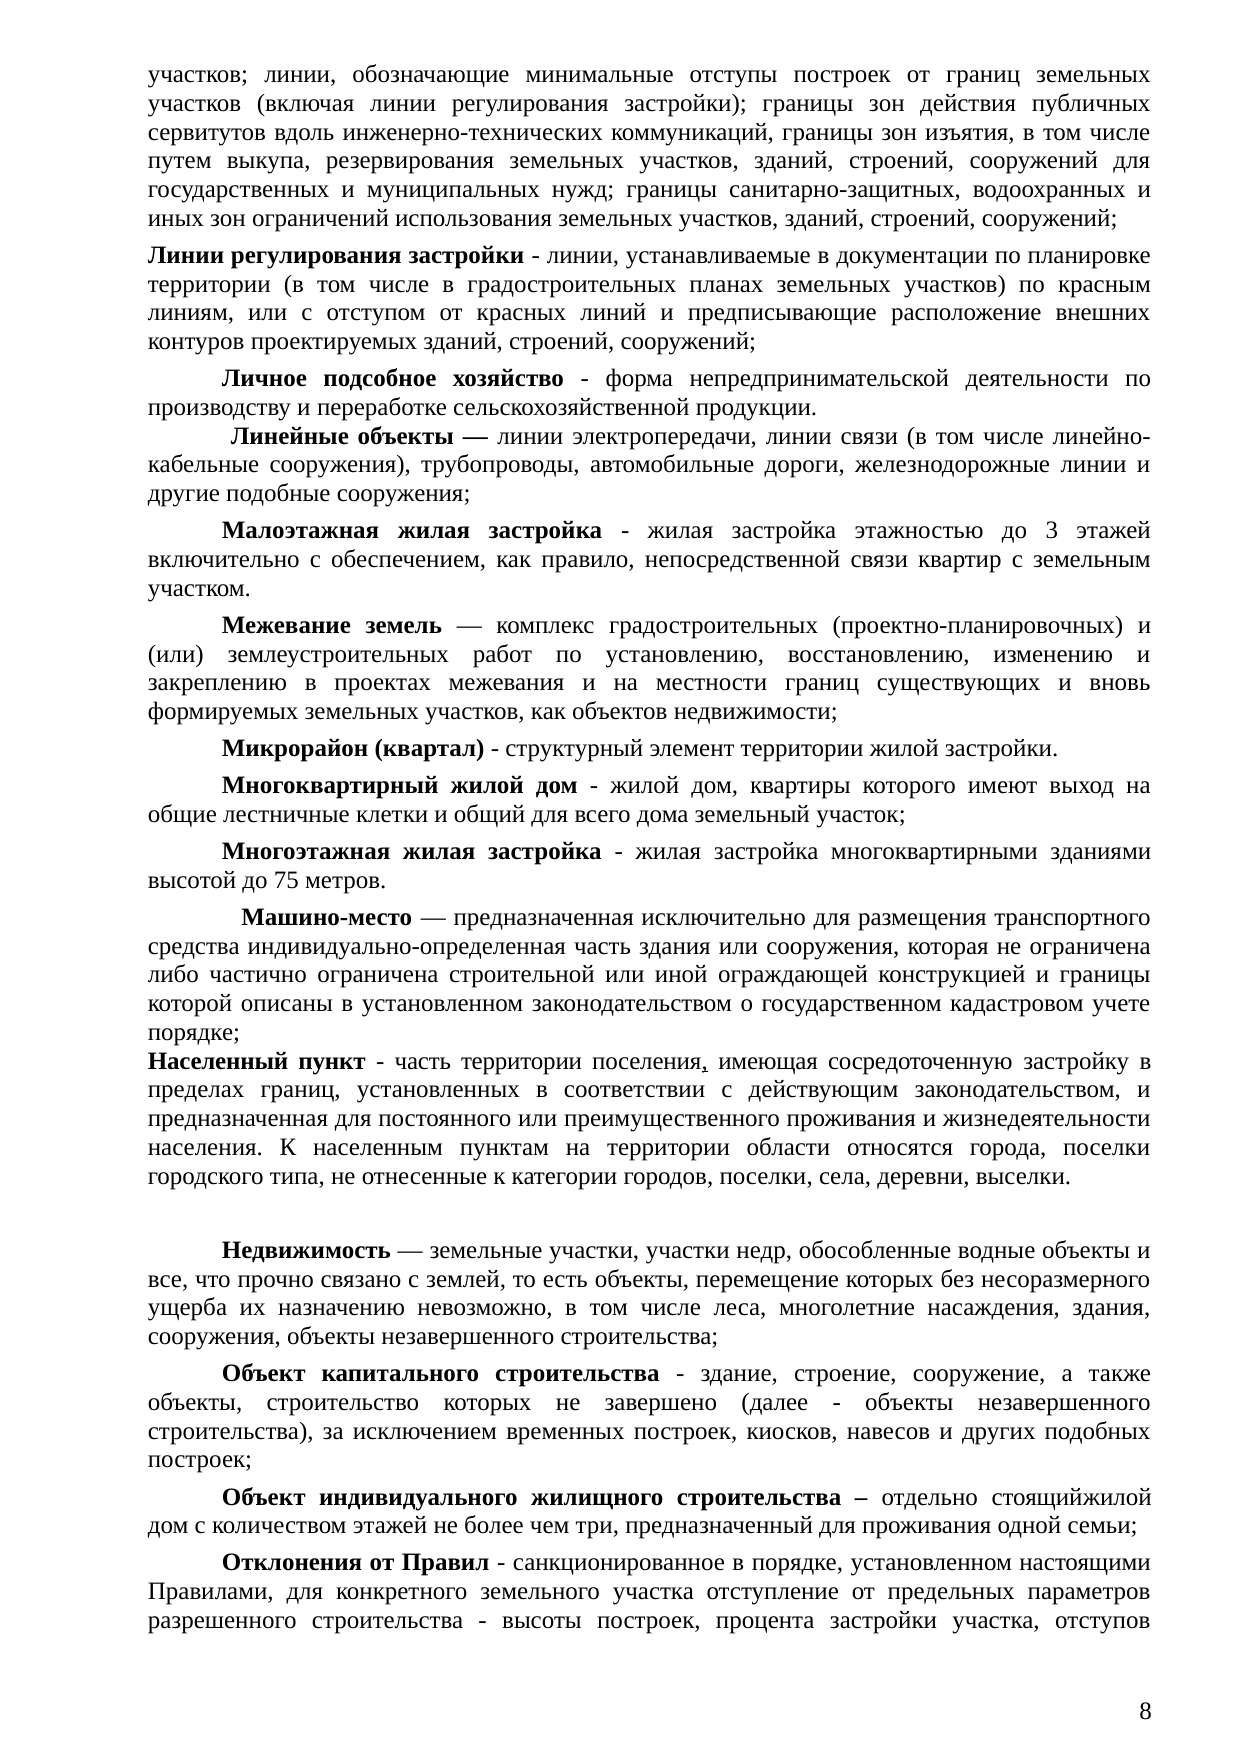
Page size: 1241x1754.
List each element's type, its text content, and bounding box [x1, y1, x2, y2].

text Машино-место — предназначенная исключительно для размещения транспортного средства индивидуально-определенная часть здания или сооружения, которая не ограничена либо частично ограничена строительной или иной ограждающей конструкцией и границы которой описаны в установленном законодательством о государственном кадастровом учете порядке; Населенный пункт - часть территории поселения, имеющая сосредоточенную застройку в пределах границ, установленных в соответствии с действующим законодательством, и предназначенная для постоянного или преимущественного проживания и жизнедеятельности населения. К населенным пунктам на территории области относятся города, поселки городского типа, не отнесенные к категории городов, поселки, села, деревни, выселки. [148, 902, 1152, 1189]
text Объект капитального строительства - здание, строение, сооружение, а также объекты, строительство которых не завершено (далее - объекты незавершенного строительства), за исключением временных построек, киосков, навесов и других подобных построек; [148, 1358, 1152, 1473]
text Недвижимость — земельные участки, участки недр, обособленные водные объекты и все, что прочно связано с землей, то есть объекты, перемещение которых без несоразмерного ущерба их назначению невозможно, в том числе леса, многолетние насаждения, здания, сооружения, объекты незавершенного строительства; [148, 1235, 1152, 1350]
text Линии регулирования застройки - линии, устанавливаемые в документации по планировке территории (в том числе в градостроительных планах земельных участков) по красным линиям, или с отступом от красных линий и предписывающие расположение внешних контуров проектируемых зданий, строений, сооружений; [148, 240, 1152, 355]
text Личное подсобное хозяйство - форма непредпринимательской деятельности по производству и переработке сельскохозяйственной продукции. [148, 363, 1152, 421]
text Линейные объекты — линии электропередачи, линии связи (в том числе линейно-кабельные сооружения), трубопроводы, автомобильные дороги, железнодорожные линии и другие подобные сооружения; [148, 421, 1152, 507]
text Отклонения от Правил - санкционированное в порядке, установленном настоящими Правилами, для конкретного земельного участка отступление от предельных параметров разрешенного строительства - высоты построек, процента застройки участка, отступов [148, 1547, 1152, 1634]
text Микрорайон (квартал) - структурный элемент территории жилой застройки. [148, 733, 1152, 762]
text Межевание земель — комплекс градостроительных (проектно-планировочных) и (или) землеустроительных работ по установлению, восстановлению, изменению и закреплению в проектах межевания и на местности границ существующих и вновь формируемых земельных участков, как объектов недвижимости; [148, 610, 1152, 725]
text Малоэтажная жилая застройка - жилая застройка этажностью до 3 этажей включительно с обеспечением, как правило, непосредственной связи квартир с земельным участком. [148, 515, 1152, 602]
text участков; линии, обозначающие минимальные отступы построек от границ земельных участков (включая линии регулирования застройки); границы зон действия публичных сервитутов вдоль инженерно-технических коммуникаций, границы зон изъятия, в том числе путем выкупа, резервирования земельных участков, зданий, строений, сооружений для государственных и муниципальных нужд; границы санитарно-защитных, водоохранных и иных зон ограничений использования земельных участков, зданий, строений, сооружений; [148, 59, 1152, 232]
text Объект индивидуального жилищного строительства – отдельно стоящийжилой дом с количеством этажей не более чем три, предназначенный для проживания одной семьи; [148, 1482, 1152, 1539]
text Многоэтажная жилая застройка - жилая застройка многоквартирными зданиями высотой до 75 метров. [148, 836, 1152, 894]
text Многоквартирный жилой дом - жилой дом, квартиры которого имеют выход на общие лестничные клетки и общий для всего дома земельный участок; [148, 770, 1152, 828]
